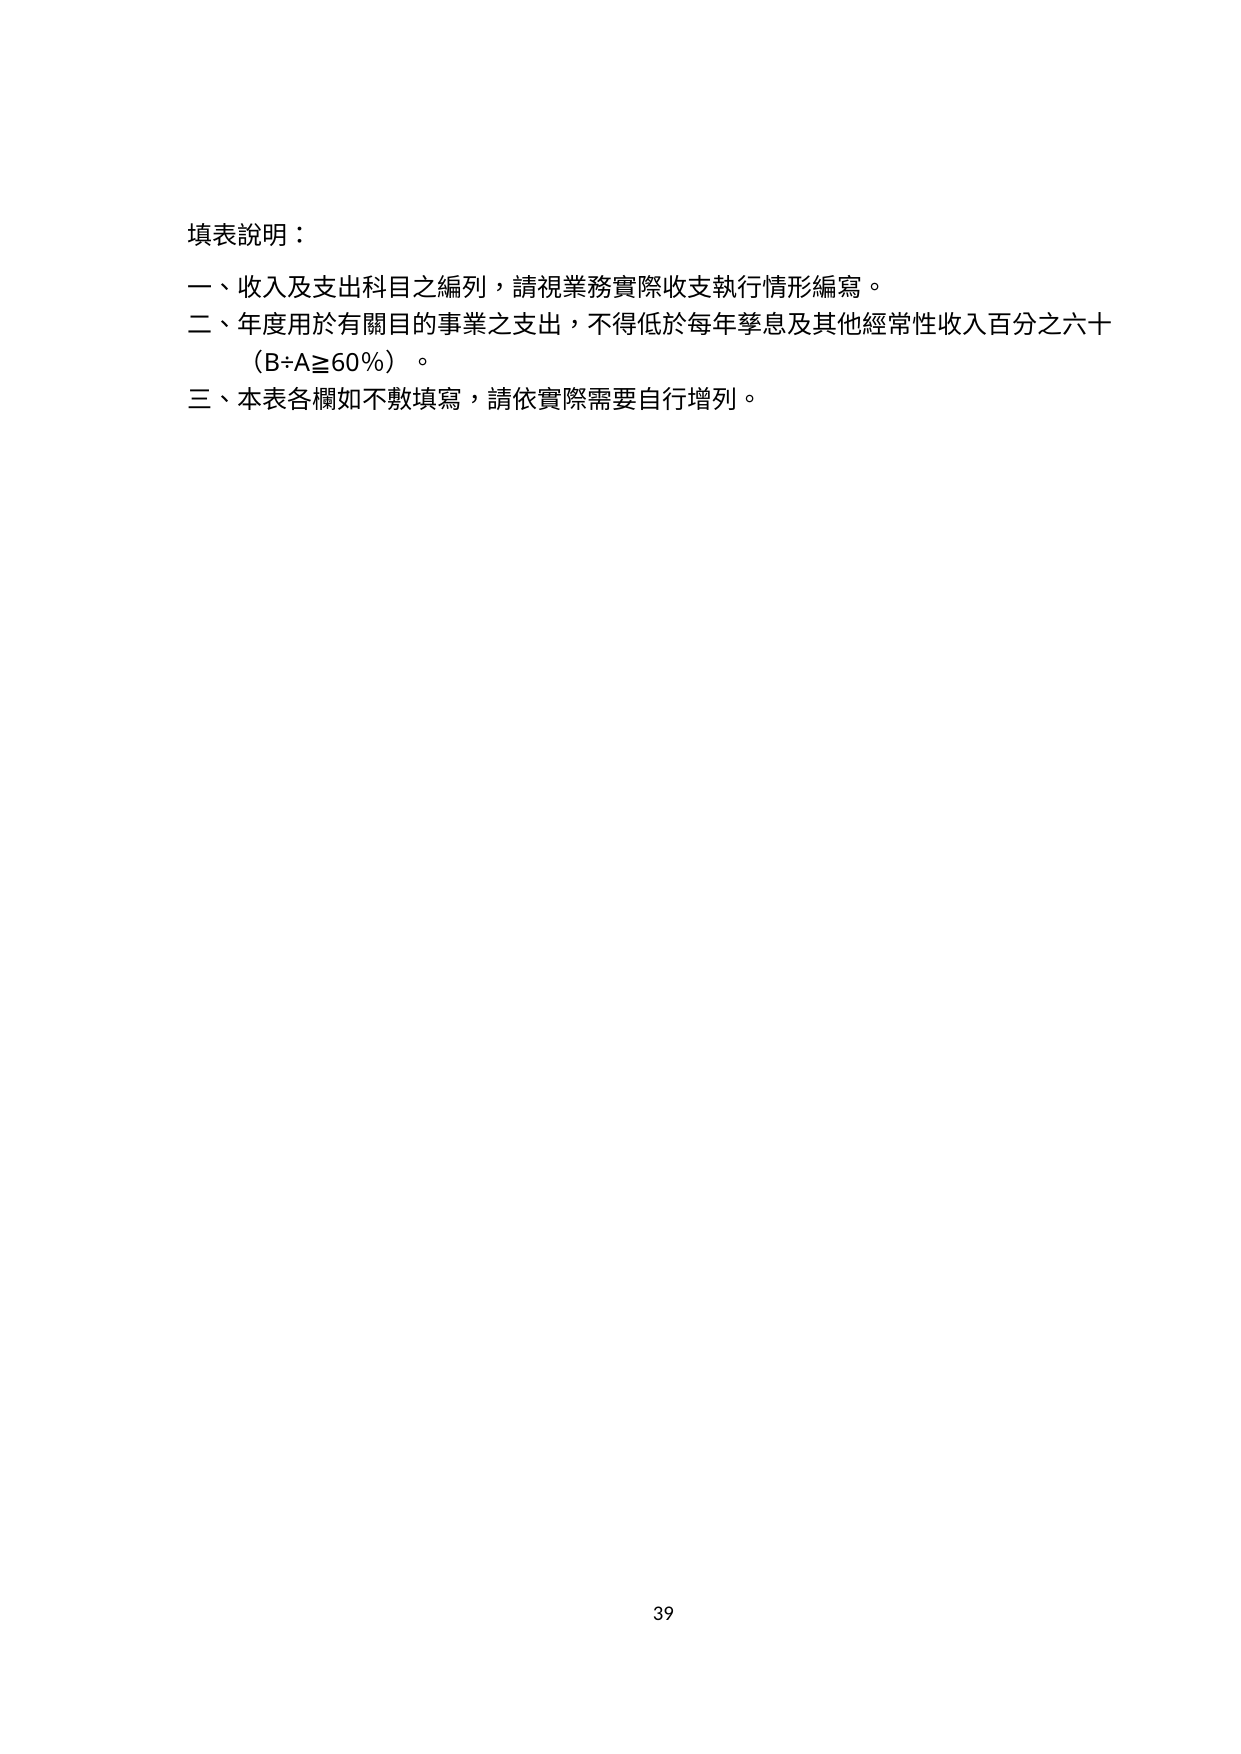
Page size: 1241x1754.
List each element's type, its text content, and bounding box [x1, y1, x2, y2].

text 三、本表各欄如不敷填寫，請依實際需要自行增列。 [187, 379, 1139, 417]
text 填表說明： [187, 214, 1139, 252]
text 二、年度用於有關目的事業之支出，不得低於每年孳息及其他經常性收入百分之六十（B÷A≧60％）。 [187, 304, 1139, 379]
text 一、收入及支出科目之編列，請視業務實際收支執行情形編寫。 [187, 267, 1139, 304]
